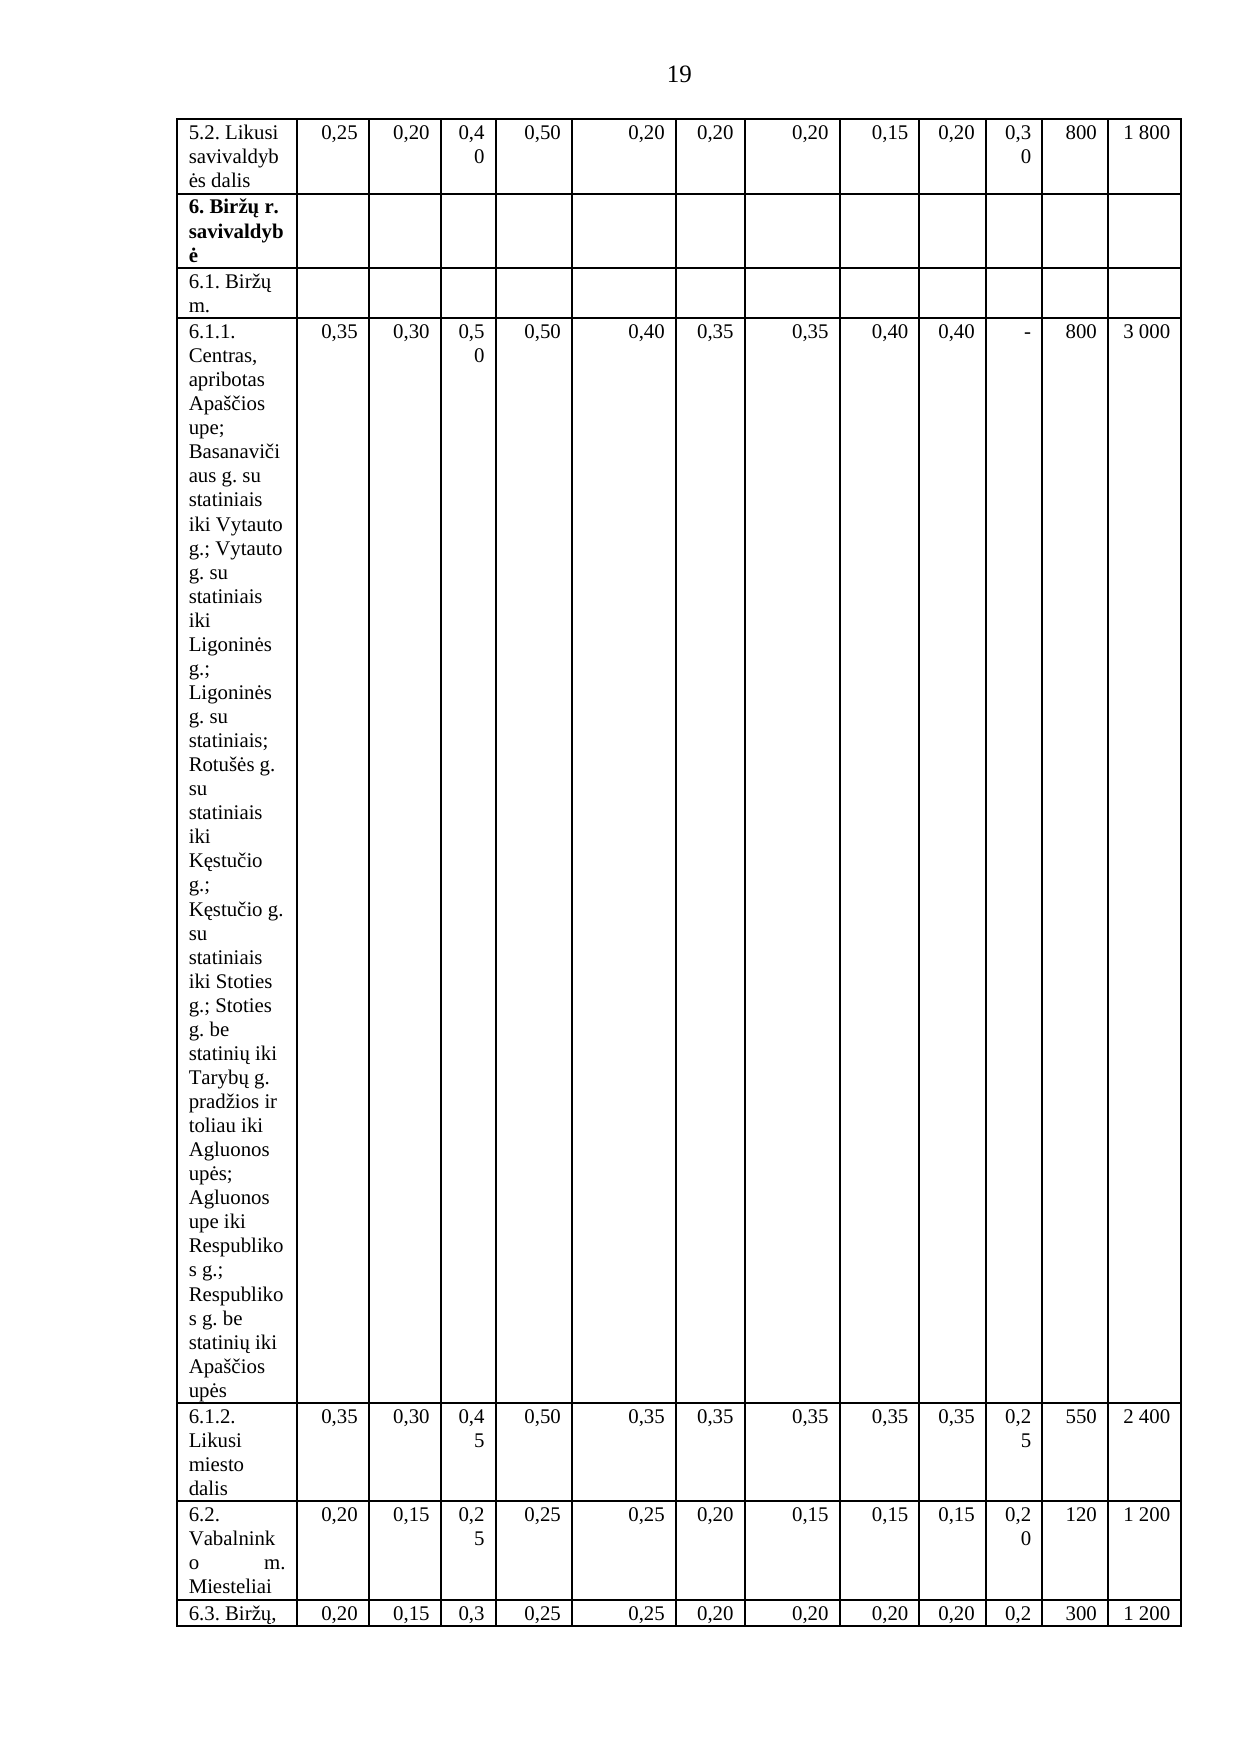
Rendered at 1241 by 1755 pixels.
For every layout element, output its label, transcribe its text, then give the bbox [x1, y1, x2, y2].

table_cell 0,45 [442, 1404, 495, 1500]
table_cell [987, 195, 1041, 267]
table_cell [920, 195, 985, 267]
table_cell [1109, 269, 1180, 317]
table_cell 6. Biržų r. savivaldybė [178, 195, 296, 267]
table_cell 0,20 [746, 1601, 839, 1624]
table_cell 0,20 [677, 1601, 744, 1624]
table_cell 2 400 [1109, 1404, 1180, 1500]
table_cell 0,15 [370, 1502, 440, 1598]
table_cell 300 [1043, 1601, 1107, 1624]
table_cell 0,3 [442, 1601, 495, 1624]
table_cell [497, 269, 571, 317]
table_cell 0,20 [298, 1601, 368, 1624]
table_cell 0,20 [677, 1502, 744, 1598]
table_cell 0,20 [677, 120, 744, 192]
table_cell 0,20 [573, 120, 675, 192]
table_cell 6.1.2. Likusi miesto dalis [178, 1404, 296, 1500]
table_cell 120 [1043, 1502, 1107, 1598]
table_cell 800 [1043, 319, 1107, 1402]
table_cell 800 [1043, 120, 1107, 192]
table_cell 0,30 [370, 1404, 440, 1500]
table_cell 0,25 [497, 1502, 571, 1598]
table_cell 6.1.1. Centras, apribotas Apaščios upe; Basanavičiaus g. su statiniais iki Vytauto g.; Vytauto g. su statiniais iki Ligoninės g.; Ligoninės g. su statiniais; Rotušės g. su statiniais iki Kęstučio g.; Kęstučio g. su statiniais iki Stoties g.; Stoties g. be statinių iki Tarybų g. pradžios ir toliau iki Agluonos upės; Agluonos upe iki Respublikos g.; Respublikos g. be statinių iki Apaščios upės [178, 319, 296, 1402]
table_cell 0,40 [841, 319, 918, 1402]
table_cell 0,35 [298, 319, 368, 1402]
table_cell [298, 195, 368, 267]
table_cell 0,15 [841, 120, 918, 192]
table_cell 5.2. Likusi savivaldybės dalis [178, 120, 296, 192]
table_cell 0,35 [920, 1404, 985, 1500]
table_cell 0,35 [841, 1404, 918, 1500]
table_cell 0,35 [677, 1404, 744, 1500]
table_cell 3 000 [1109, 319, 1180, 1402]
table_cell 6.2. Vabalninko m. Miesteliai [178, 1502, 296, 1598]
table_cell 0,15 [746, 1502, 839, 1598]
table_cell 0,25 [442, 1502, 495, 1598]
table_cell 1 800 [1109, 120, 1180, 192]
table_cell [497, 195, 571, 267]
table_cell 0,25 [573, 1502, 675, 1598]
table_cell [841, 269, 918, 317]
table_cell [573, 195, 675, 267]
table_cell 0,20 [987, 1502, 1041, 1598]
table_cell [746, 269, 839, 317]
table_cell [1043, 195, 1107, 267]
table_cell 0,2 [987, 1601, 1041, 1624]
table_cell [370, 195, 440, 267]
table_cell 0,20 [920, 120, 985, 192]
table_cell 0,20 [298, 1502, 368, 1598]
table_cell 0,35 [298, 1404, 368, 1500]
table_cell 0,25 [573, 1601, 675, 1624]
table_cell [573, 269, 675, 317]
table_cell [677, 269, 744, 317]
table_cell 0,15 [370, 1601, 440, 1624]
table_cell 0,35 [746, 1404, 839, 1500]
table_cell 0,25 [987, 1404, 1041, 1500]
table_cell 0,40 [573, 319, 675, 1402]
table_cell 0,40 [442, 120, 495, 192]
table_cell 1 200 [1109, 1502, 1180, 1598]
table_cell [746, 195, 839, 267]
table_cell 0,50 [497, 120, 571, 192]
table_cell [442, 269, 495, 317]
table_cell [920, 269, 985, 317]
table_cell 6.1. Biržų m. [178, 269, 296, 317]
table_cell 0,15 [920, 1502, 985, 1598]
table_cell [370, 269, 440, 317]
table_cell 0,30 [370, 319, 440, 1402]
table_cell 0,25 [298, 120, 368, 192]
table_cell 0,50 [442, 319, 495, 1402]
table_cell 0,50 [497, 1404, 571, 1500]
table_cell [1043, 269, 1107, 317]
table_cell 0,15 [841, 1502, 918, 1598]
table_cell [442, 195, 495, 267]
table_cell [677, 195, 744, 267]
table_cell 6.3. Biržų, [178, 1601, 296, 1624]
table_cell 0,20 [841, 1601, 918, 1624]
table_cell 550 [1043, 1404, 1107, 1500]
table_cell [1109, 195, 1180, 267]
table_cell 0,30 [987, 120, 1041, 192]
table_cell 0,35 [746, 319, 839, 1402]
table_cell 0,35 [677, 319, 744, 1402]
table_cell 0,35 [573, 1404, 675, 1500]
table_cell 0,20 [746, 120, 839, 192]
table_cell 0,20 [920, 1601, 985, 1624]
table_cell 0,50 [497, 319, 571, 1402]
table_cell - [987, 319, 1041, 1402]
table_cell 1 200 [1109, 1601, 1180, 1624]
table_cell 0,40 [920, 319, 985, 1402]
table_cell [987, 269, 1041, 317]
table_cell 0,20 [370, 120, 440, 192]
table_cell [298, 269, 368, 317]
table_cell [841, 195, 918, 267]
table_cell 0,25 [497, 1601, 571, 1624]
